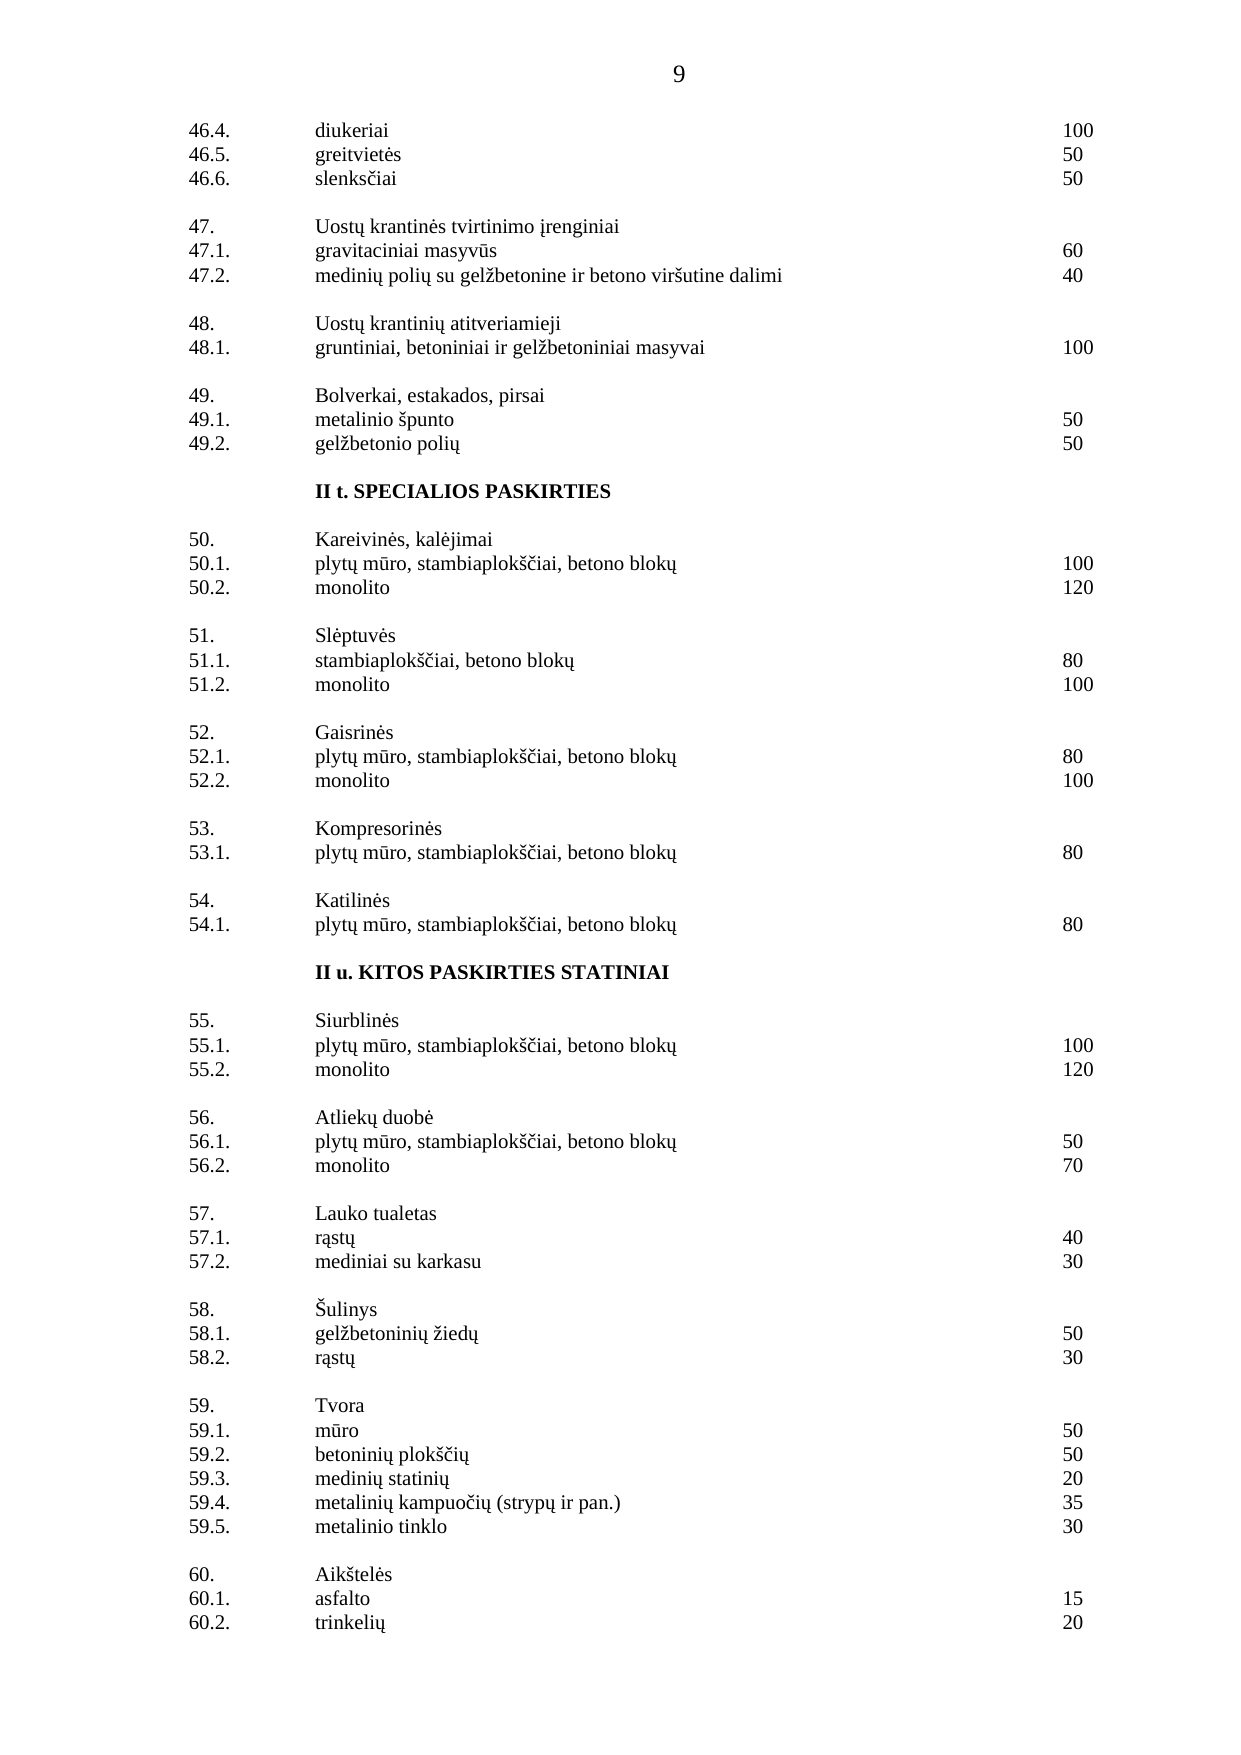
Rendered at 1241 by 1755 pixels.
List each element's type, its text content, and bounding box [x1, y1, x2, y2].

table_cell [304, 1177, 1051, 1201]
table_cell [177, 359, 303, 383]
table_cell [1051, 816, 1181, 840]
table_cell gravitaciniai masyvūs [304, 239, 1051, 262]
table_cell 53. [177, 816, 303, 840]
table_cell 56. [177, 1105, 303, 1129]
table_cell 57.1. [177, 1225, 303, 1249]
table_cell Tvora [304, 1394, 1051, 1417]
table_cell [1051, 1562, 1181, 1586]
table_cell 100 [1051, 335, 1181, 359]
table_cell [1051, 1369, 1181, 1393]
table_cell [177, 1081, 303, 1105]
table_cell 56.2. [177, 1153, 303, 1177]
table_cell metalinio špunto [304, 407, 1051, 431]
table_cell [1051, 696, 1181, 720]
table_cell Bolverkai, estakados, pirsai [304, 383, 1051, 407]
table_cell [177, 696, 303, 720]
table_cell [304, 936, 1051, 960]
table_cell [304, 1081, 1051, 1105]
table_cell 50.2. [177, 575, 303, 599]
table_cell gelžbetoninių žiedų [304, 1321, 1051, 1345]
table_cell rąstų [304, 1345, 1051, 1369]
table_cell 20 [1051, 1610, 1181, 1634]
table_cell [177, 1177, 303, 1201]
table_cell Slėptuvės [304, 624, 1051, 647]
table_cell monolito [304, 1153, 1051, 1177]
table_cell diukeriai [304, 118, 1051, 142]
table_cell Katilinės [304, 888, 1051, 912]
table_cell 59.1. [177, 1418, 303, 1442]
table_cell [1051, 888, 1181, 912]
table_cell II t. SPECIALIOS PASKIRTIES [304, 479, 1051, 503]
table_cell 55.1. [177, 1033, 303, 1057]
table_cell 46.6. [177, 166, 303, 190]
table_cell 52.2. [177, 768, 303, 792]
table_cell Siurblinės [304, 1009, 1051, 1032]
table_cell 80 [1051, 648, 1181, 672]
table_cell 100 [1051, 1033, 1181, 1057]
table_cell gelžbetonio polių [304, 431, 1051, 455]
table_cell 46.4. [177, 118, 303, 142]
table_cell Uostų krantinės tvirtinimo įrenginiai [304, 214, 1051, 238]
table_cell 80 [1051, 744, 1181, 768]
table_cell Uostų krantinių atitveriamieji [304, 311, 1051, 335]
table_cell [1051, 792, 1181, 816]
table_cell [304, 599, 1051, 623]
table_cell [177, 792, 303, 816]
table_cell [177, 599, 303, 623]
table_cell plytų mūro, stambiaplokščiai, betono blokų [304, 1033, 1051, 1057]
table_cell 58.1. [177, 1321, 303, 1345]
table_cell [1051, 624, 1181, 647]
table_cell 53.1. [177, 840, 303, 864]
table_cell 48. [177, 311, 303, 335]
table_cell rąstų [304, 1225, 1051, 1249]
table_cell 50 [1051, 166, 1181, 190]
table_cell [177, 1538, 303, 1562]
table_cell [304, 792, 1051, 816]
table_cell 30 [1051, 1249, 1181, 1273]
table_cell Atliekų duobė [304, 1105, 1051, 1129]
table_cell [1051, 960, 1181, 984]
table_cell 50 [1051, 1442, 1181, 1466]
table_cell 55.2. [177, 1057, 303, 1081]
table_cell monolito [304, 1057, 1051, 1081]
table_cell [177, 190, 303, 214]
table_cell 48.1. [177, 335, 303, 359]
table_cell 35 [1051, 1490, 1181, 1514]
table_cell Lauko tualetas [304, 1201, 1051, 1225]
table_cell plytų mūro, stambiaplokščiai, betono blokų [304, 840, 1051, 864]
table_cell 100 [1051, 118, 1181, 142]
table_cell [304, 455, 1051, 479]
table_cell [1051, 383, 1181, 407]
table_cell 100 [1051, 672, 1181, 696]
table_cell 52. [177, 720, 303, 744]
table_cell 30 [1051, 1345, 1181, 1369]
table_cell [1051, 936, 1181, 960]
table_cell 59.5. [177, 1514, 303, 1538]
table_cell Kareivinės, kalėjimai [304, 527, 1051, 551]
table_cell [1051, 311, 1181, 335]
table_cell 47. [177, 214, 303, 238]
table_cell 60.1. [177, 1586, 303, 1610]
table_cell [1051, 527, 1181, 551]
table_cell II u. KITOS PASKIRTIES STATINIAI [304, 960, 1051, 984]
table_cell 60.2. [177, 1610, 303, 1634]
table_cell slenksčiai [304, 166, 1051, 190]
table_cell 47.2. [177, 263, 303, 287]
table_cell Kompresorinės [304, 816, 1051, 840]
table_cell 80 [1051, 840, 1181, 864]
table_cell mediniai su karkasu [304, 1249, 1051, 1273]
table_cell [1051, 479, 1181, 503]
table_cell [177, 960, 303, 984]
table_cell [1051, 214, 1181, 238]
table_cell asfalto [304, 1586, 1051, 1610]
table_cell [1051, 359, 1181, 383]
table_cell 58.2. [177, 1345, 303, 1369]
table_cell [177, 1369, 303, 1393]
table_cell [177, 1273, 303, 1297]
table_cell [304, 1369, 1051, 1393]
table_cell 50 [1051, 431, 1181, 455]
table_cell 40 [1051, 263, 1181, 287]
table_cell 55. [177, 1009, 303, 1032]
table_cell 50. [177, 527, 303, 551]
table_cell 57. [177, 1201, 303, 1225]
table_cell 49. [177, 383, 303, 407]
table_cell 70 [1051, 1153, 1181, 1177]
table_cell [304, 190, 1051, 214]
table_cell 50 [1051, 1129, 1181, 1153]
table_cell [304, 1538, 1051, 1562]
table_cell [1051, 1273, 1181, 1297]
table_cell plytų mūro, stambiaplokščiai, betono blokų [304, 1129, 1051, 1153]
table_cell 50 [1051, 142, 1181, 166]
table_cell [1051, 984, 1181, 1008]
table_cell betoninių plokščių [304, 1442, 1051, 1466]
table_cell Gaisrinės [304, 720, 1051, 744]
table_cell 59. [177, 1394, 303, 1417]
table_cell [1051, 1177, 1181, 1201]
table_cell [304, 287, 1051, 311]
table_cell plytų mūro, stambiaplokščiai, betono blokų [304, 744, 1051, 768]
table_cell 46.5. [177, 142, 303, 166]
table_cell [304, 1273, 1051, 1297]
table_cell gruntiniai, betoniniai ir gelžbetoniniai masyvai [304, 335, 1051, 359]
table_cell 51.1. [177, 648, 303, 672]
table_cell 100 [1051, 551, 1181, 575]
table_cell [1051, 1538, 1181, 1562]
table_cell [304, 503, 1051, 527]
table_cell 59.2. [177, 1442, 303, 1466]
table_cell [1051, 720, 1181, 744]
table_cell [177, 984, 303, 1008]
table_cell [1051, 1081, 1181, 1105]
table_cell medinių statinių [304, 1466, 1051, 1490]
table_cell 51. [177, 624, 303, 647]
table_cell 52.1. [177, 744, 303, 768]
table_cell monolito [304, 768, 1051, 792]
table_cell [1051, 190, 1181, 214]
table_cell 54.1. [177, 912, 303, 936]
table_cell 30 [1051, 1514, 1181, 1538]
table_cell [1051, 287, 1181, 311]
table_cell [304, 864, 1051, 888]
table_cell metalinių kampuočių (strypų ir pan.) [304, 1490, 1051, 1514]
table_cell [1051, 864, 1181, 888]
table_cell [1051, 1105, 1181, 1129]
table_cell [177, 936, 303, 960]
table_cell greitvietės [304, 142, 1051, 166]
table_cell 120 [1051, 1057, 1181, 1081]
table_cell [1051, 455, 1181, 479]
table_cell 50.1. [177, 551, 303, 575]
table_cell monolito [304, 672, 1051, 696]
table_cell 50 [1051, 1321, 1181, 1345]
table_cell 59.4. [177, 1490, 303, 1514]
table_cell [1051, 503, 1181, 527]
table_cell 56.1. [177, 1129, 303, 1153]
table_cell 51.2. [177, 672, 303, 696]
table_cell 50 [1051, 407, 1181, 431]
table_cell metalinio tinklo [304, 1514, 1051, 1538]
table_cell 80 [1051, 912, 1181, 936]
table_cell 54. [177, 888, 303, 912]
table_cell 20 [1051, 1466, 1181, 1490]
table_cell Aikštelės [304, 1562, 1051, 1586]
table_cell [177, 864, 303, 888]
table_cell 57.2. [177, 1249, 303, 1273]
table_cell stambiaplokščiai, betono blokų [304, 648, 1051, 672]
table_cell [1051, 1201, 1181, 1225]
table_cell monolito [304, 575, 1051, 599]
table_cell [177, 479, 303, 503]
table_cell 120 [1051, 575, 1181, 599]
table_cell [1051, 1394, 1181, 1417]
table_cell 15 [1051, 1586, 1181, 1610]
table_cell [1051, 1297, 1181, 1321]
table_cell 60 [1051, 239, 1181, 262]
table_cell 40 [1051, 1225, 1181, 1249]
table_cell 47.1. [177, 239, 303, 262]
table_cell medinių polių su gelžbetonine ir betono viršutine dalimi [304, 263, 1051, 287]
table_cell 49.1. [177, 407, 303, 431]
table_cell [304, 696, 1051, 720]
table_cell [177, 455, 303, 479]
table_cell [1051, 599, 1181, 623]
table_cell Šulinys [304, 1297, 1051, 1321]
table_cell mūro [304, 1418, 1051, 1442]
table_cell [304, 984, 1051, 1008]
table_cell [1051, 1009, 1181, 1032]
table_cell 49.2. [177, 431, 303, 455]
table_cell [177, 503, 303, 527]
table_cell 50 [1051, 1418, 1181, 1442]
table_cell 58. [177, 1297, 303, 1321]
table_cell [177, 287, 303, 311]
table_cell 60. [177, 1562, 303, 1586]
table_cell 59.3. [177, 1466, 303, 1490]
table_cell plytų mūro, stambiaplokščiai, betono blokų [304, 551, 1051, 575]
table_cell [304, 359, 1051, 383]
table_cell trinkelių [304, 1610, 1051, 1634]
table_cell plytų mūro, stambiaplokščiai, betono blokų [304, 912, 1051, 936]
table_cell 100 [1051, 768, 1181, 792]
